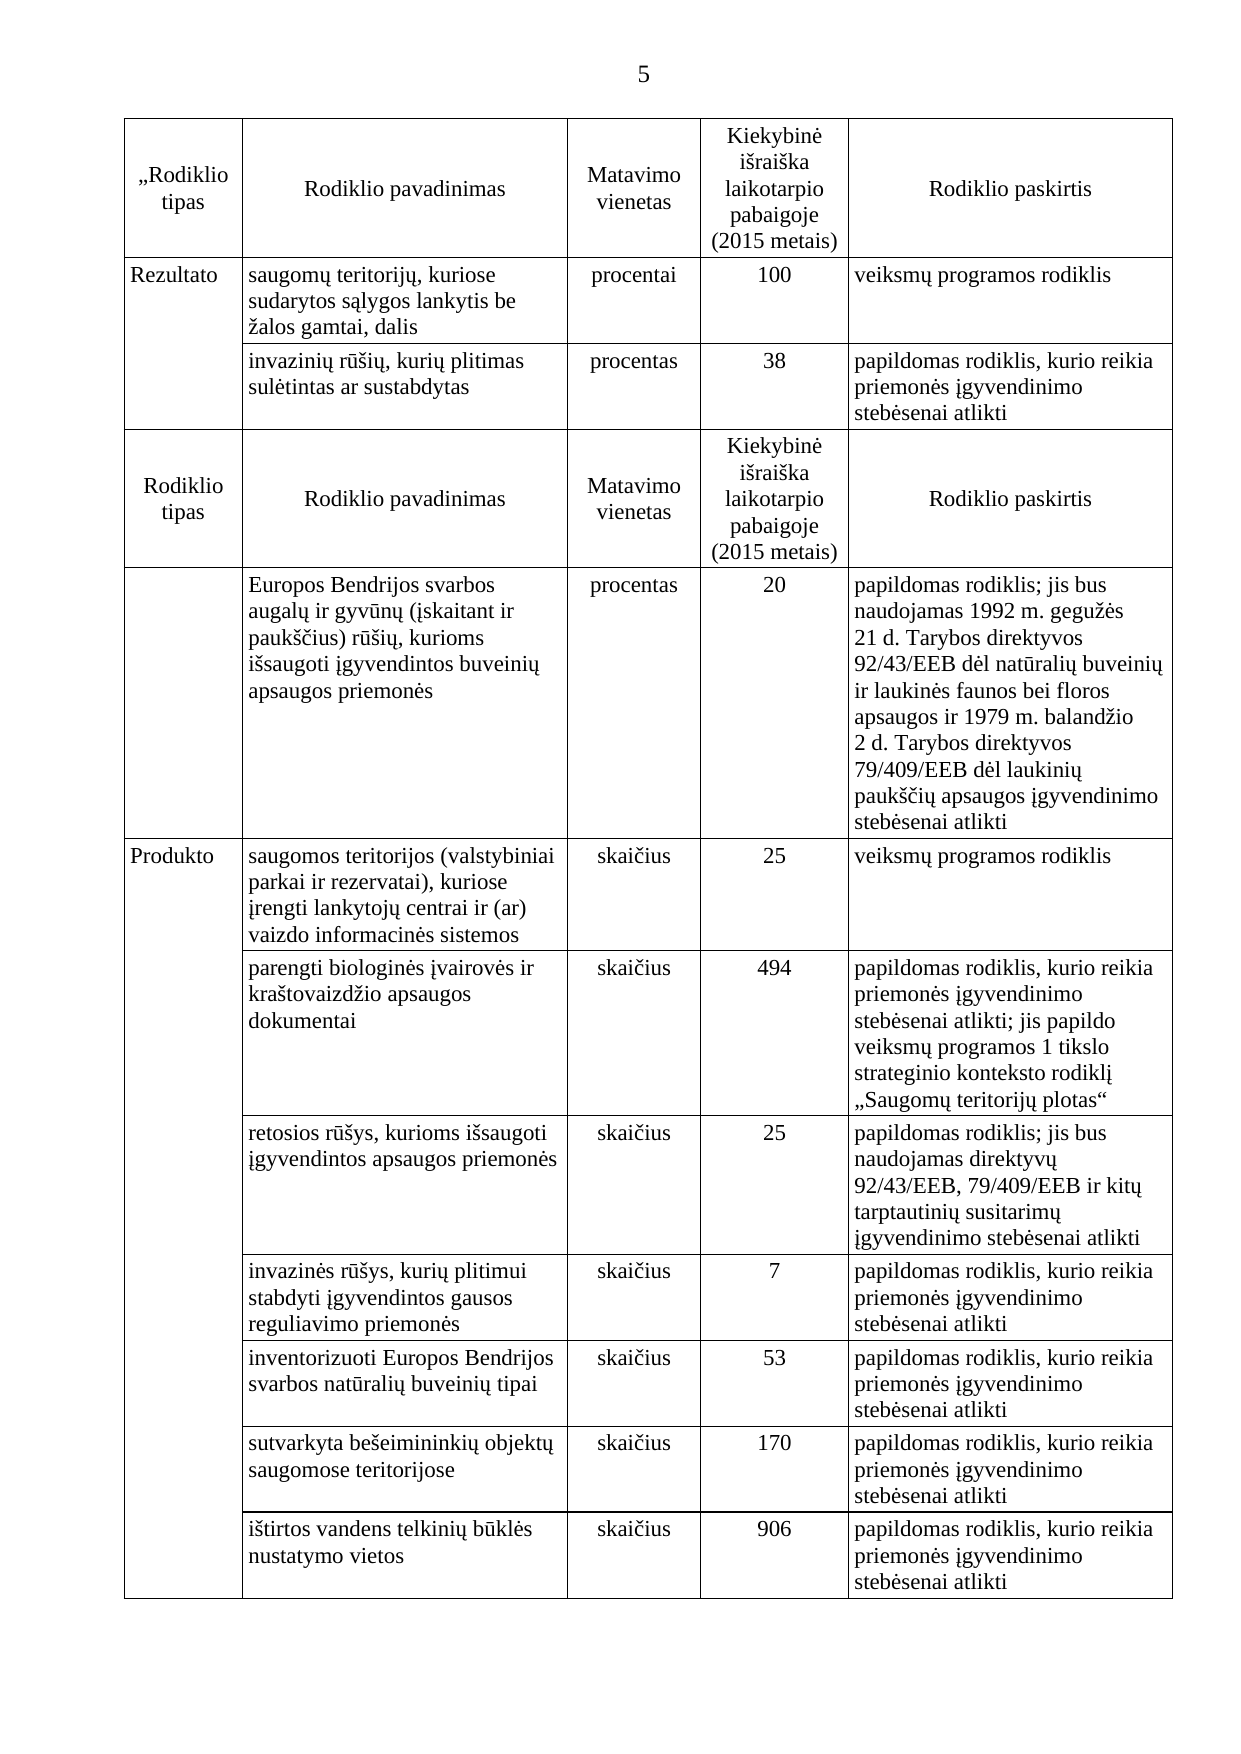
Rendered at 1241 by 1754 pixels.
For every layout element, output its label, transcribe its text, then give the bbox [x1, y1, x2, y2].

table_cell papildomas rodiklis, kurio reikia priemonės įgyvendinimo stebėsenai atlikti; jis papildo veiksmų programos 1 tikslo strateginio konteksto rodiklį „Saugomų teritorijų plotas“ [849, 951, 1172, 1115]
table_cell papildomas rodiklis, kurio reikia priemonės įgyvendinimo stebėsenai atlikti [849, 1427, 1172, 1511]
table_cell skaičius [568, 1116, 700, 1254]
table_cell papildomas rodiklis, kurio reikia priemonės įgyvendinimo stebėsenai atlikti [849, 1341, 1172, 1426]
table_cell papildomas rodiklis, kurio reikia priemonės įgyvendinimo stebėsenai atlikti [849, 1255, 1172, 1339]
table_cell 20 [701, 568, 848, 838]
table_cell 53 [701, 1341, 848, 1426]
table_header „Rodiklio tipas [125, 119, 242, 257]
table_cell 494 [701, 951, 848, 1115]
table_cell 906 [701, 1513, 848, 1597]
table_cell Kiekybinė išraiška laikotarpio pabaigoje (2015 metais) [701, 430, 848, 567]
table_cell veiksmų programos rodiklis [849, 258, 1172, 343]
table_cell Europos Bendrijos svarbos augalų ir gyvūnų (įskaitant ir paukščius) rūšių, kurioms išsaugoti įgyvendintos buveinių apsaugos priemonės [243, 568, 567, 838]
table_cell 170 [701, 1427, 848, 1511]
table_cell 100 [701, 258, 848, 343]
table_cell retosios rūšys, kurioms išsaugoti įgyvendintos apsaugos priemonės [243, 1116, 567, 1254]
table_cell papildomas rodiklis; jis bus naudojamas 1992 m. gegužės 21 d. Tarybos direktyvos 92/43/EEB dėl natūralių buveinių ir laukinės faunos bei floros apsaugos ir 1979 m. balandžio 2 d. Tarybos direktyvos 79/409/EEB dėl laukinių paukščių apsaugos įgyvendinimo stebėsenai atlikti [849, 568, 1172, 838]
table_cell papildomas rodiklis, kurio reikia priemonės įgyvendinimo stebėsenai atlikti [849, 344, 1172, 429]
table_cell Rodiklio pavadinimas [243, 430, 567, 567]
table_cell 25 [701, 1116, 848, 1254]
table_cell procentas [568, 344, 700, 429]
table_cell Matavimo vienetas [568, 430, 700, 567]
table_cell procentai [568, 258, 700, 343]
table_cell inventorizuoti Europos Bendrijos svarbos natūralių buveinių tipai [243, 1341, 567, 1426]
table_cell ištirtos vandens telkinių būklės nustatymo vietos [243, 1513, 567, 1597]
table_cell saugomų teritorijų, kuriose sudarytos sąlygos lankytis be žalos gamtai, dalis [243, 258, 567, 343]
table_cell invazinių rūšių, kurių plitimas sulėtintas ar sustabdytas [243, 344, 567, 429]
table_cell Rezultato [125, 258, 242, 429]
table_cell invazinės rūšys, kurių plitimui stabdyti įgyvendintos gausos reguliavimo priemonės [243, 1255, 567, 1339]
table_cell parengti biologinės įvairovės ir kraštovaizdžio apsaugos dokumentai [243, 951, 567, 1115]
table_cell skaičius [568, 951, 700, 1115]
table_cell veiksmų programos rodiklis [849, 839, 1172, 950]
table_header Rodiklio pavadinimas [243, 119, 567, 257]
table_cell papildomas rodiklis, kurio reikia priemonės įgyvendinimo stebėsenai atlikti [849, 1513, 1172, 1597]
table_cell skaičius [568, 1427, 700, 1511]
table_cell skaičius [568, 839, 700, 950]
table_cell Rodiklio paskirtis [849, 430, 1172, 567]
table_cell Produkto [125, 839, 242, 1597]
table_cell saugomos teritorijos (valstybiniai parkai ir rezervatai), kuriose įrengti lankytojų centrai ir (ar) vaizdo informacinės sistemos [243, 839, 567, 950]
table_header Matavimo vienetas [568, 119, 700, 257]
table_cell [125, 568, 242, 838]
table_cell 38 [701, 344, 848, 429]
table_cell 7 [701, 1255, 848, 1339]
table_cell papildomas rodiklis; jis bus naudojamas direktyvų 92/43/EEB, 79/409/EEB ir kitų tarptautinių susitarimų įgyvendinimo stebėsenai atlikti [849, 1116, 1172, 1254]
table_cell Rodiklio tipas [125, 430, 242, 567]
table_header Rodiklio paskirtis [849, 119, 1172, 257]
table_cell skaičius [568, 1255, 700, 1339]
table_cell 25 [701, 839, 848, 950]
table_cell sutvarkyta bešeimininkių objektų saugomose teritorijose [243, 1427, 567, 1511]
table_cell skaičius [568, 1513, 700, 1597]
table_cell procentas [568, 568, 700, 838]
table_header Kiekybinė išraiška laikotarpio pabaigoje (2015 metais) [701, 119, 848, 257]
table_cell skaičius [568, 1341, 700, 1426]
